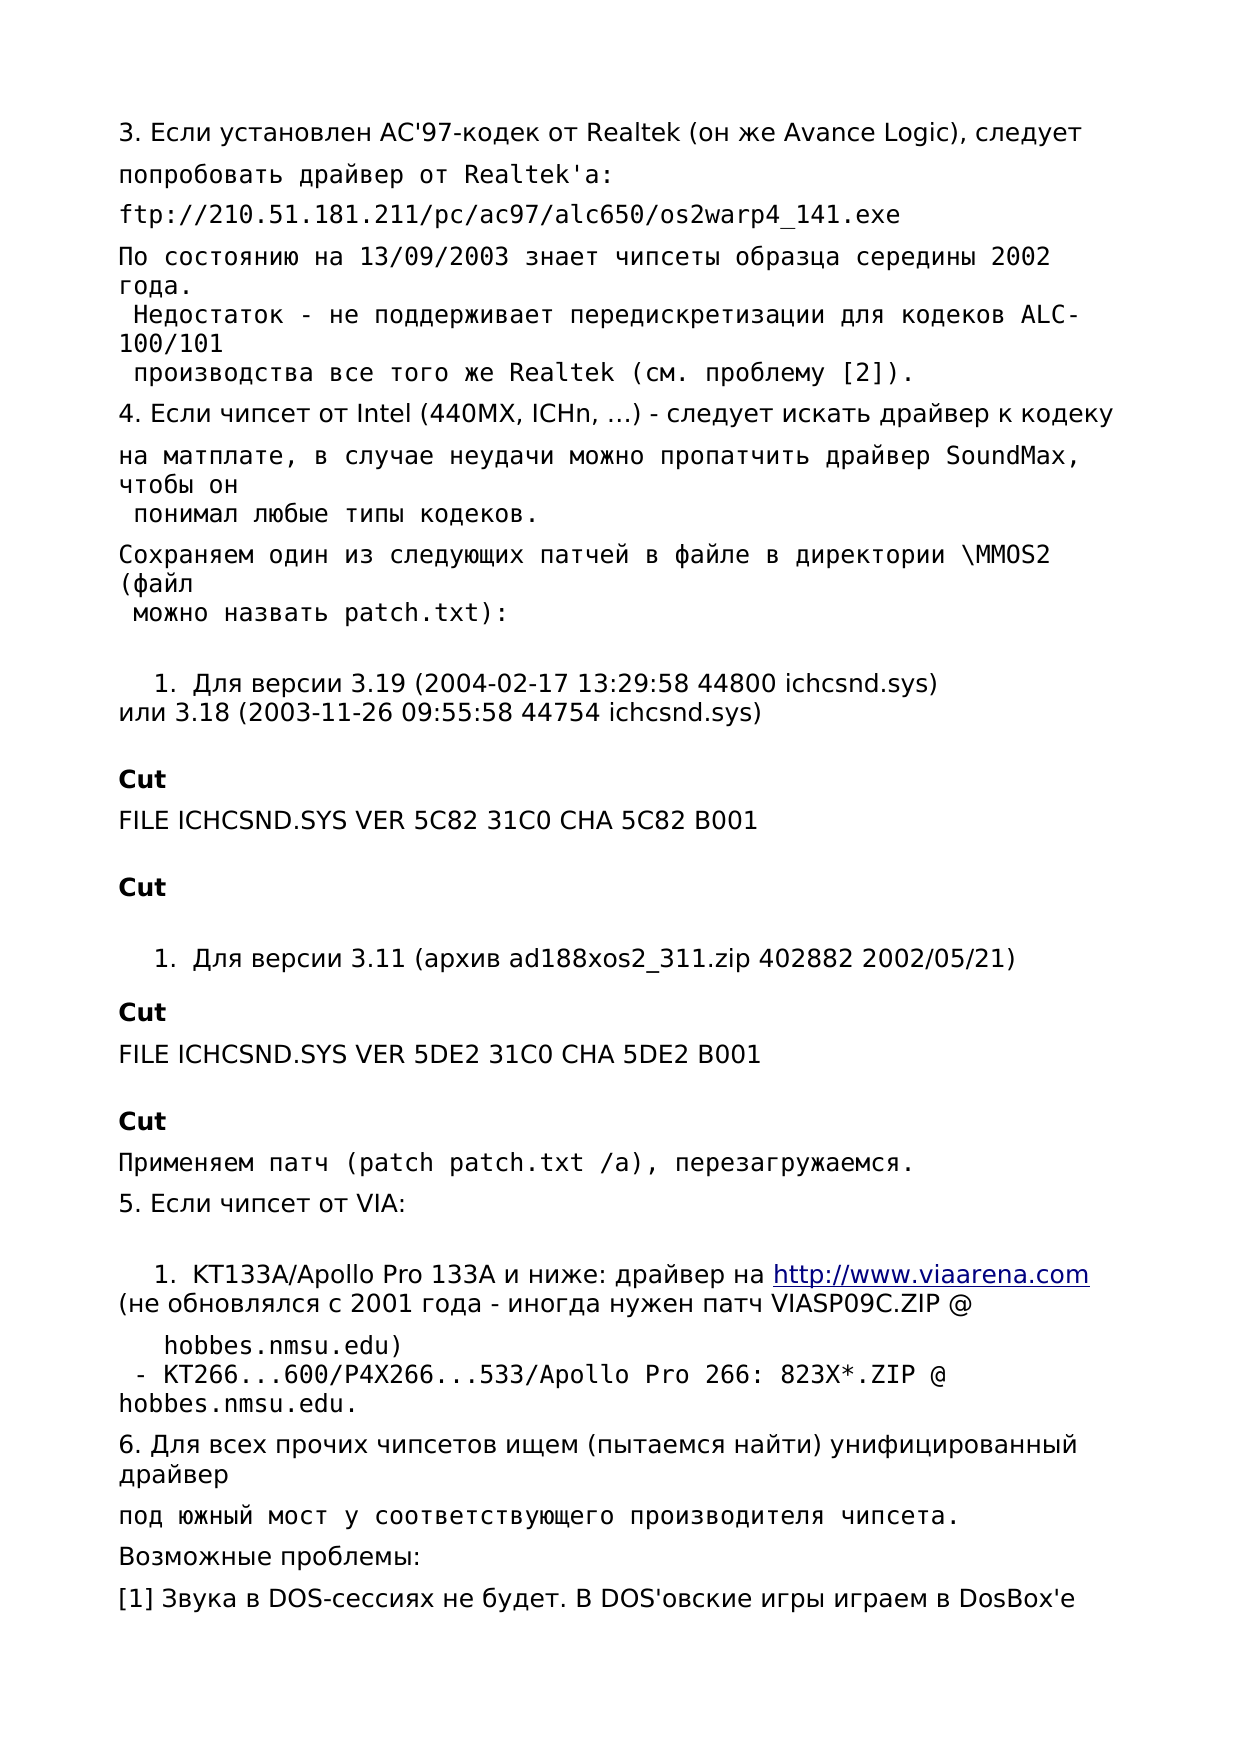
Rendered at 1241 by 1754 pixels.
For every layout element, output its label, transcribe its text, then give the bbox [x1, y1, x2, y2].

text hobbes.nmsu.edu) - KT266...600/P4X266...533/Apollo Pro 266: 823X*.ZIP @ hobbes.nmsu.edu. [118, 1331, 1122, 1419]
subtitle Cut [118, 1107, 1122, 1136]
text 5. Если чипсет от VIA: [118, 1189, 1122, 1218]
text FILE ICHCSND.SYS VER 5DE2 31C0 CHA 5DE2 B001 [118, 1040, 1122, 1069]
list Для версии 3.19 (2004-02-17 13:29:58 44800 ichcsnd.sys) [177, 669, 1122, 698]
text на матплате, в случае неудачи можно пропатчить драйвер SoundMax, чтобы он понимал любые типы кодеков. [118, 441, 1122, 528]
text Сохраняем один из следующих патчей в файле в директории \MMOS2 (файл можно назвать patch.txt): [118, 540, 1122, 628]
list Для версии 3.11 (архив ad188xos2_311.zip 402882 2002/05/21) [177, 944, 1122, 973]
text Применяем патч (patch patch.txt /a), перезагружаемся. [118, 1148, 1122, 1178]
text (не обновлялся с 2001 года - иногда нужен патч VIASP09C.ZIP @ [118, 1290, 1122, 1319]
list KT133A/Apollo Pro 133A и ниже: драйвер на http://www.viaarena.com [177, 1261, 1122, 1290]
text ftp://210.51.181.211/pc/ac97/alc650/os2warp4_141.exe [118, 201, 1122, 230]
text 4. Если чипсет от Intel (440MX, ICHn, …) - следует искать драйвер к кодеку [118, 399, 1122, 428]
text попробовать драйвер от Realtek'а: [118, 160, 1122, 189]
text По состоянию на 13/09/2003 знает чипсеты образца середины 2002 года. Недостаток - не поддерживает передискретизации для кодеков ALC-100/101 производства все того же Realtek (см. проблему [2]). [118, 242, 1122, 387]
text или 3.18 (2003-11-26 09:55:58 44754 ichcsnd.sys) [118, 698, 1122, 727]
subtitle Cut [118, 873, 1122, 902]
subtitle Cut [118, 765, 1122, 794]
text Возможные проблемы: [118, 1542, 1122, 1572]
text 6. Для всех прочих чипсетов ищем (пытаемся найти) унифицированный драйвер [118, 1431, 1122, 1489]
text FILE ICHCSND.SYS VER 5C82 31C0 CHA 5C82 B001 [118, 806, 1122, 836]
text под южный мост у соответствующего производителя чипсета. [118, 1501, 1122, 1531]
subtitle Cut [118, 998, 1122, 1028]
text [1] Звука в DOS-сессиях не будет. В DOS'овские игры играем в DosBox'е [118, 1584, 1122, 1613]
text 3. Если установлен AC'97-кодек от Realtek (он же Avance Logic), следует [118, 118, 1122, 147]
